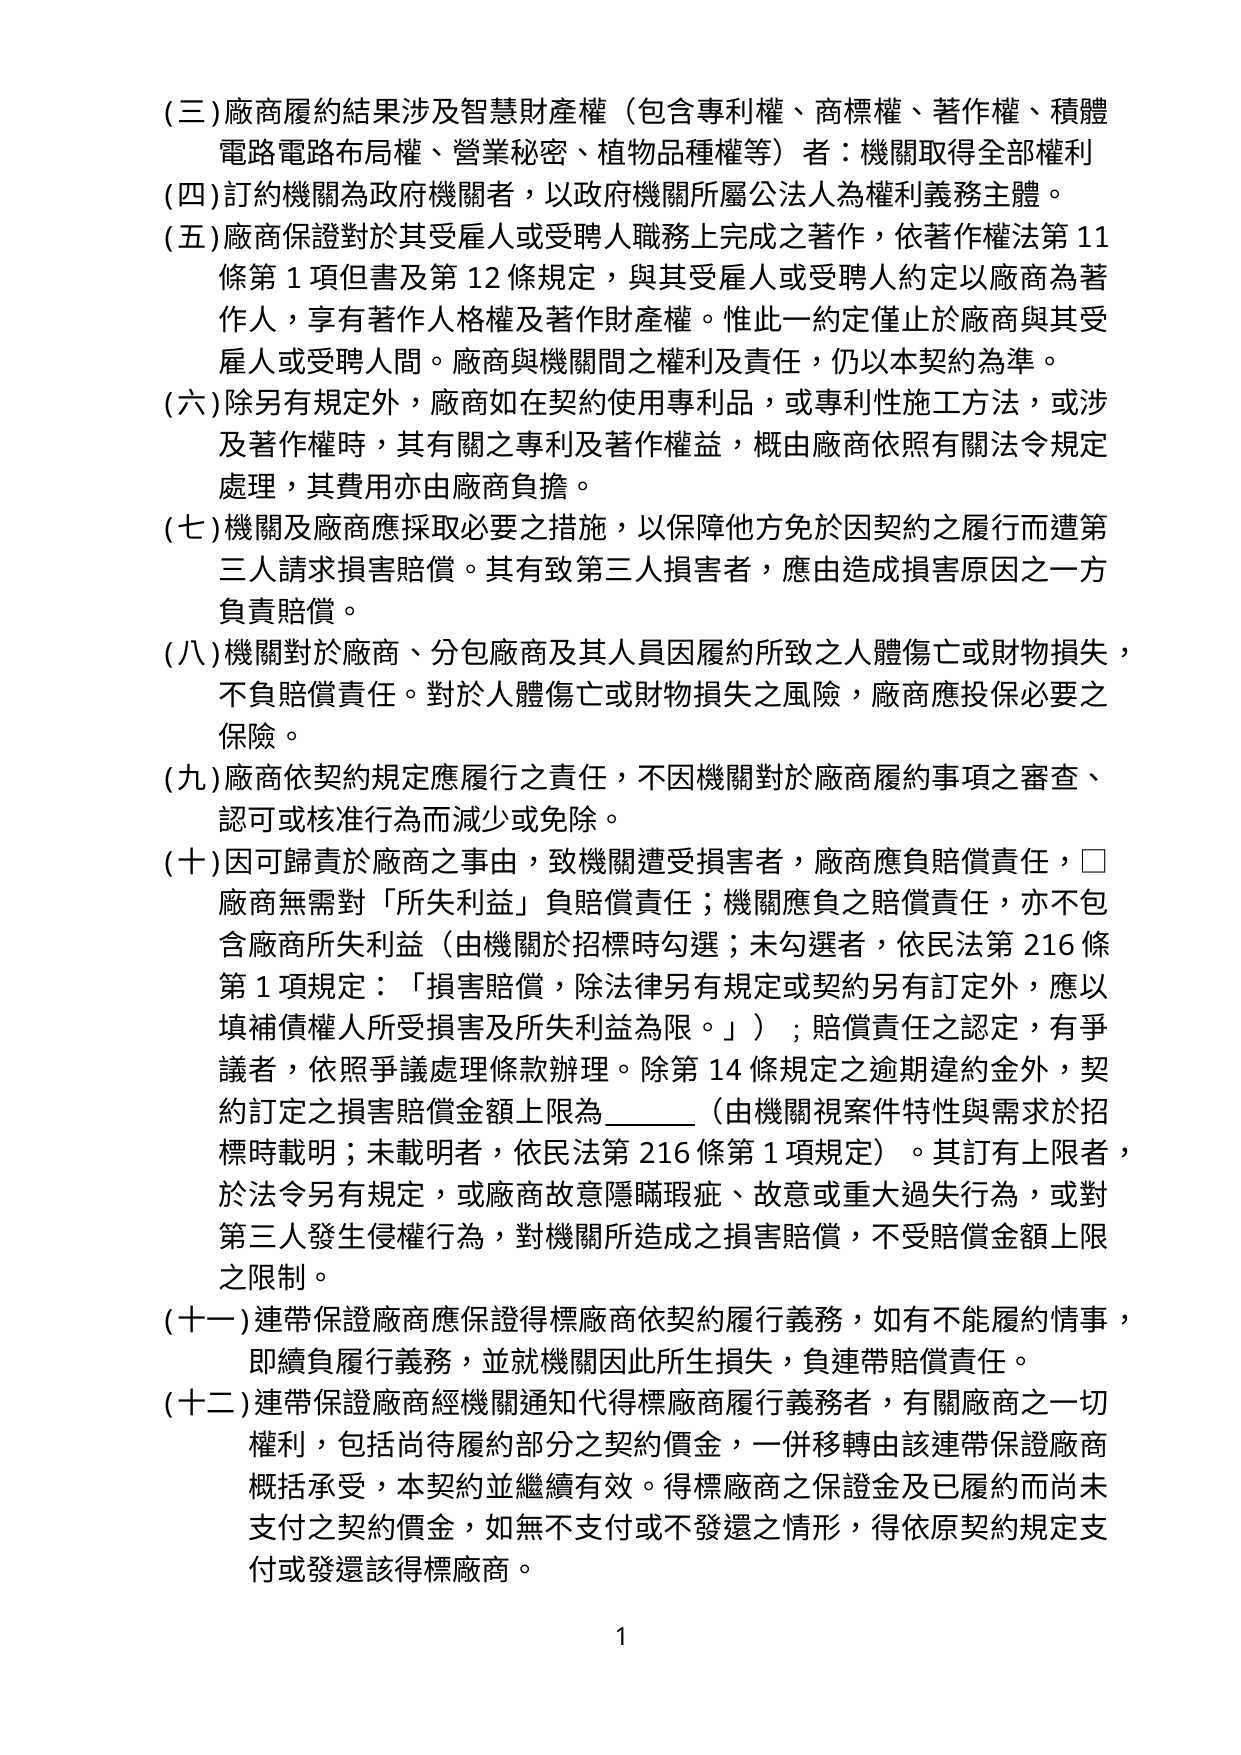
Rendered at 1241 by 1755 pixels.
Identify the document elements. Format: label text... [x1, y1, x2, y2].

text (四)訂約機關為政府機關者，以政府機關所屬公法人為權利義務主體。 [159, 172, 1110, 214]
text (九)廠商依契約規定應履行之責任，不因機關對於廠商履約事項之審查、認可或核准行為而減少或免除。 [159, 755, 1110, 839]
text (十)因可歸責於廠商之事由，致機關遭受損害者，廠商應負賠償責任，□廠商無需對「所失利益」負賠償責任；機關應負之賠償責任，亦不包含廠商所失利益（由機關於招標時勾選；未勾選者，依民法第216條第1項規定：「損害賠償，除法律另有規定或契約另有訂定外，應以填補債權人所受損害及所失利益為限。」）﹔賠償責任之認定，有爭議者，依照爭議處理條款辦理。除第14條規定之逾期違約金外，契約訂定之損害賠償金額上限為＿＿＿（由機關視案件特性與需求於招標時載明；未載明者，依民法第216條第1項規定）。其訂有上限者，於法令另有規定，或廠商故意隱瞞瑕疵、故意或重大過失行為，或對第三人發生侵權行為，對機關所造成之損害賠償，不受賠償金額上限之限制。 [159, 839, 1110, 1297]
text (五)廠商保證對於其受雇人或受聘人職務上完成之著作，依著作權法第11條第1項但書及第12條規定，與其受雇人或受聘人約定以廠商為著作人，享有著作人格權及著作財產權。惟此一約定僅止於廠商與其受雇人或受聘人間。廠商與機關間之權利及責任，仍以本契約為準。 [159, 214, 1110, 380]
text (七)機關及廠商應採取必要之措施，以保障他方免於因契約之履行而遭第三人請求損害賠償。其有致第三人損害者，應由造成損害原因之一方負責賠償。 [159, 505, 1110, 630]
text (十一)連帶保證廠商應保證得標廠商依契約履行義務，如有不能履約情事，即續負履行義務，並就機關因此所生損失，負連帶賠償責任。 [159, 1297, 1110, 1380]
text (三)廠商履約結果涉及智慧財產權（包含專利權、商標權、著作權、積體電路電路布局權、營業秘密、植物品種權等）者：機關取得全部權利 [159, 89, 1110, 172]
text (六)除另有規定外，廠商如在契約使用專利品，或專利性施工方法，或涉及著作權時，其有關之專利及著作權益，概由廠商依照有關法令規定處理，其費用亦由廠商負擔。 [159, 380, 1110, 505]
text (十二)連帶保證廠商經機關通知代得標廠商履行義務者，有關廠商之一切權利，包括尚待履約部分之契約價金，一併移轉由該連帶保證廠商概括承受，本契約並繼續有效。得標廠商之保證金及已履約而尚未支付之契約價金，如無不支付或不發還之情形，得依原契約規定支付或發還該得標廠商。 [159, 1380, 1110, 1589]
text (八)機關對於廠商、分包廠商及其人員因履約所致之人體傷亡或財物損失，不負賠償責任。對於人體傷亡或財物損失之風險，廠商應投保必要之保險。 [159, 630, 1110, 755]
